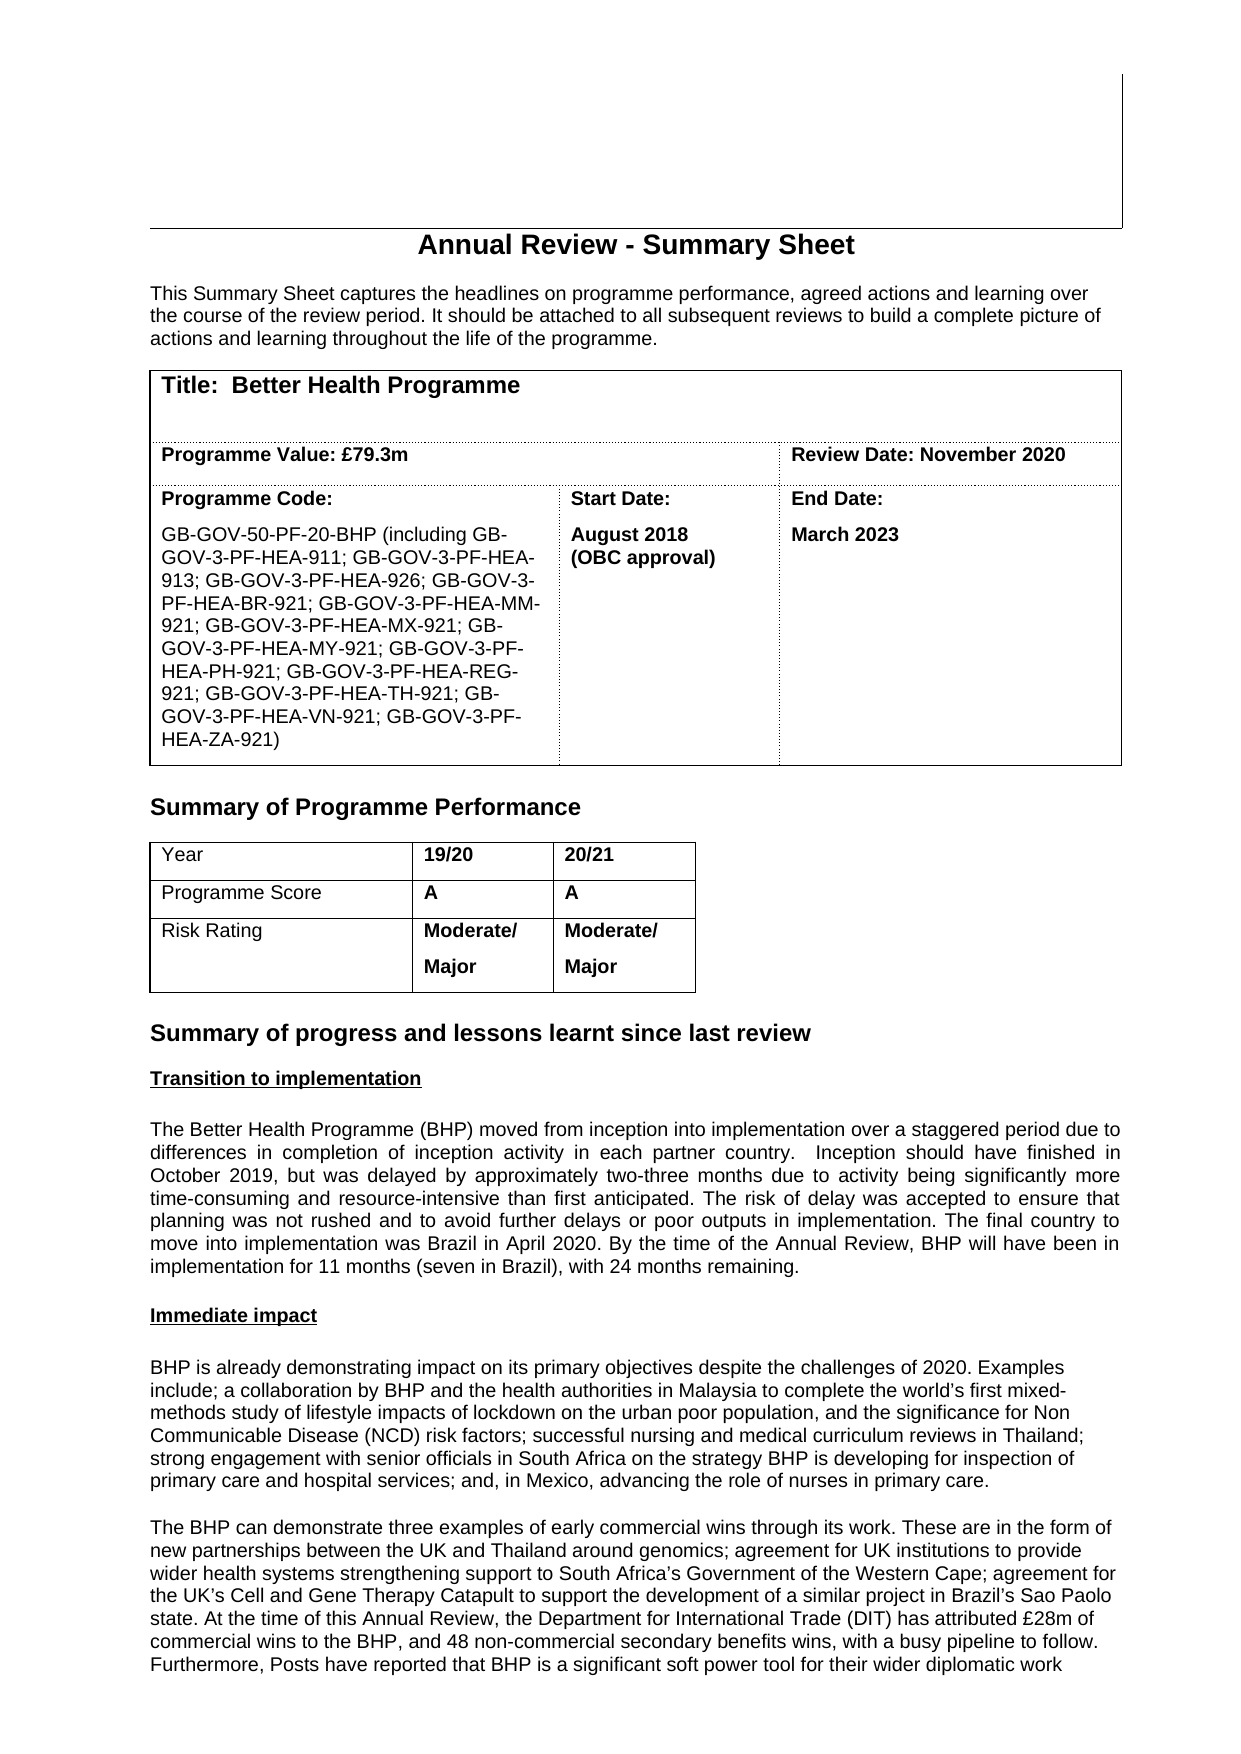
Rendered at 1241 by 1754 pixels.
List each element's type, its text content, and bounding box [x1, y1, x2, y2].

table_cell Start Date: August 2018 (OBC approval) [559, 485, 780, 764]
table_cell Programme Code: GB-GOV-50-PF-20-BHP (including GB-GOV-3-PF-HEA-911; GB-GOV-3-PF-HEA-913; GB-GOV-3-PF-HEA-926; GB-GOV-3-PF-HEA-BR-921; GB-GOV-3-PF-HEA-MM-921; GB-GOV-3-PF-HEA-MX-921; GB-GOV-3-PF-HEA-MY-921; GB-GOV-3-PF-HEA-PH-921; GB-GOV-3-PF-HEA-REG-921; GB-GOV-3-PF-HEA-TH-921; GB-GOV-3-PF-HEA-VN-921; GB-GOV-3-PF-HEA-ZA-921) [151, 485, 559, 764]
text Annual Review - Summary Sheet [150, 228, 1122, 261]
table_header 19/20 [413, 843, 553, 879]
text Immediate impact [150, 1304, 1122, 1327]
table_cell Moderate/ Major [413, 919, 553, 992]
table_cell Programme Score [151, 881, 412, 917]
table_cell Programme Value: £79.3m [151, 442, 780, 485]
table_header 20/21 [554, 843, 695, 879]
text Summary of Programme Performance [150, 793, 1122, 821]
table_header Year [151, 843, 412, 879]
table_cell A [554, 881, 695, 917]
text BHP is already demonstrating impact on its primary objectives despite the challenges of 2020. Examples include; a collaboration by BHP and the health authorities in Malaysia to complete the world’s first mixed-methods study of lifestyle impacts of lockdown on the urban poor population, and the significance for Non Communicable Disease (NCD) risk factors; successful nursing and medical curriculum reviews in Thailand; strong engagement with senior officials in South Africa on the strategy BHP is developing for inspection of primary care and hospital services; and, in Mexico, advancing the role of nurses in primary care. [150, 1356, 1122, 1492]
text This Summary Sheet captures the headlines on programme performance, agreed actions and learning over the course of the review period. It should be attached to all subsequent reviews to build a complete picture of actions and learning throughout the life of the programme. [150, 281, 1122, 349]
text Summary of progress and lessons learnt since last review [150, 1018, 1122, 1046]
text Transition to implementation [150, 1067, 1122, 1089]
table_header Title: Better Health Programme [151, 371, 1121, 442]
text The BHP can demonstrate three examples of early commercial wins through its work. These are in the form of new partnerships between the UK and Thailand around genomics; agreement for UK institutions to provide wider health systems strengthening support to South Africa’s Government of the Western Cape; agreement for the UK’s Cell and Gene Therapy Catapult to support the development of a similar project in Brazil’s Sao Paolo state. At the time of this Annual Review, the Department for International Trade (DIT) has attributed £28m of commercial wins to the BHP, and 48 non-commercial secondary benefits wins, with a busy pipeline to follow. Furthermore, Posts have reported that BHP is a significant soft power tool for their wider diplomatic work [150, 1516, 1122, 1675]
table_cell Review Date: November 2020 [780, 442, 1121, 485]
text The Better Health Programme (BHP) moved from inception into implementation over a staggered period due to differences in completion of inception activity in each partner country. Inception should have finished in October 2019, but was delayed by approximately two-three months due to activity being significantly more time-consuming and resource-intensive than first anticipated. The risk of delay was accepted to ensure that planning was not rushed and to avoid further delays or poor outputs in implementation. The final country to move into implementation was Brazil in April 2020. By the time of the Annual Review, BHP will have been in implementation for 11 months (seven in Brazil), with 24 months remaining. [150, 1118, 1122, 1277]
table_cell Moderate/ Major [554, 919, 695, 992]
table_cell End Date: March 2023 [780, 485, 1121, 764]
table_cell A [413, 881, 553, 917]
table_cell Risk Rating [151, 919, 412, 992]
